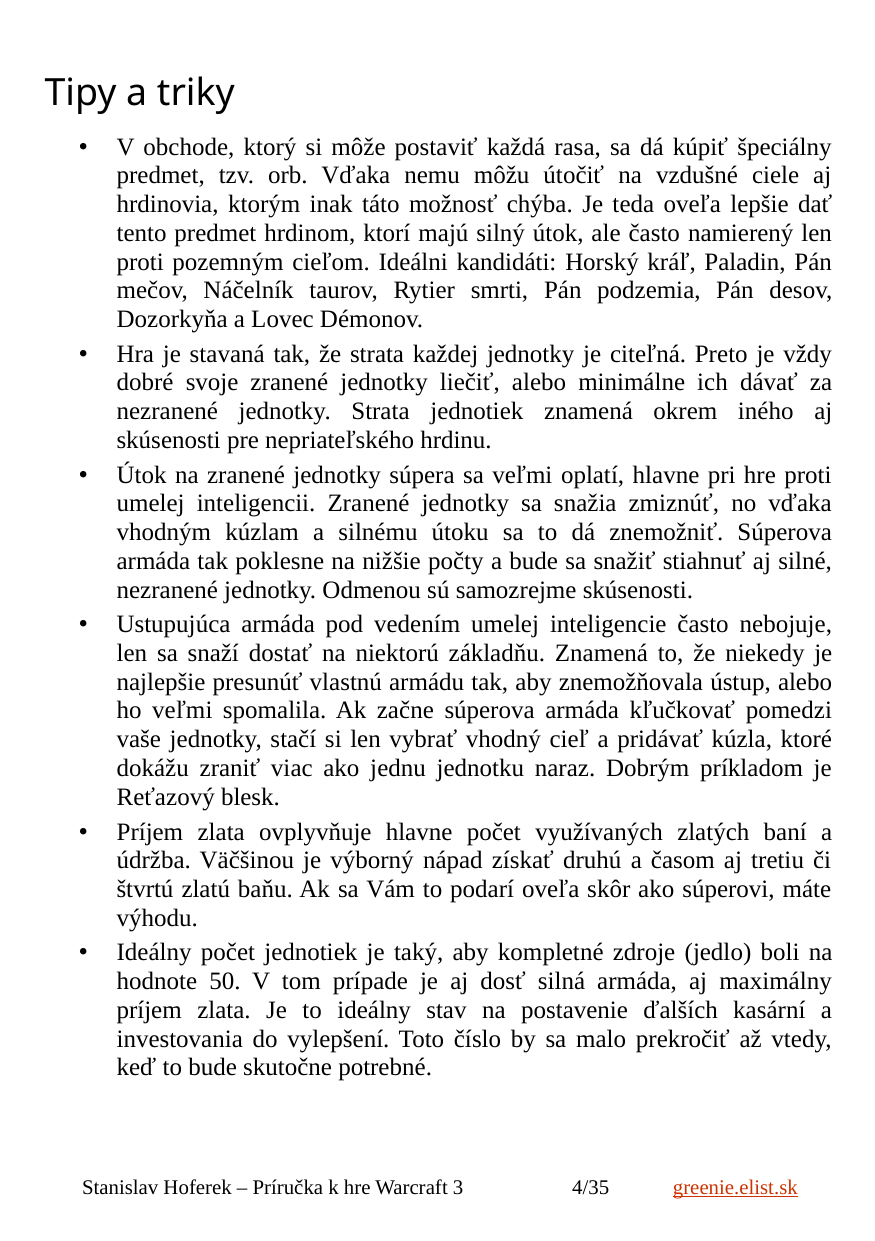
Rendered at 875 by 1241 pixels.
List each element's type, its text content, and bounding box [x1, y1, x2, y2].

list Ustupujúca armáda pod vedením umelej inteligencie často nebojuje, len sa snaží dostať na niektorú základňu. Znamená to, že niekedy je najlepšie presunúť vlastnú armádu tak, aby znemožňovala ústup, alebo ho veľmi spomalila. Ak začne súperova armáda kľučkovať pomedzi vaše jednotky, stačí si len vybrať vhodný cieľ a pridávať kúzla, ktoré dokážu zraniť viac ako jednu jednotku naraz. Dobrým príkladom je Reťazový blesk. [79, 609, 833, 811]
list Hra je stavaná tak, že strata každej jednotky je citeľná. Preto je vždy dobré svoje zranené jednotky liečiť, alebo minimálne ich dávať za nezranené jednotky. Strata jednotiek znamená okrem iného aj skúsenosti pre nepriateľského hrdinu. [79, 339, 833, 454]
list V obchode, ktorý si môže postaviť každá rasa, sa dá kúpiť špeciálny predmet, tzv. orb. Vďaka nemu môžu útočiť na vzdušné ciele aj hrdinovia, ktorým inak táto možnosť chýba. Je teda oveľa lepšie dať tento predmet hrdinom, ktorí majú silný útok, ale často namierený len proti pozemným cieľom. Ideálni kandidáti: Horský kráľ, Paladin, Pán mečov, Náčelník taurov, Rytier smrti, Pán podzemia, Pán desov, Dozorkyňa a Lovec Démonov. [79, 132, 833, 333]
list Ideálny počet jednotiek je taký, aby kompletné zdroje (jedlo) boli na hodnote 50. V tom prípade je aj dosť silná armáda, aj maximálny príjem zlata. Je to ideálny stav na postavenie ďalších kasární a investovania do vylepšení. Toto číslo by sa malo prekročiť až vtedy, keď to bude skutočne potrebné. [79, 937, 833, 1081]
subtitle Tipy a triky [41, 62, 833, 119]
list Príjem zlata ovplyvňuje hlavne počet využívaných zlatých baní a údržba. Väčšinou je výborný nápad získať druhú a časom aj tretiu či štvrtú zlatú baňu. Ak sa Vám to podarí oveľa skôr ako súperovi, máte výhodu. [79, 817, 833, 932]
list Útok na zranené jednotky súpera sa veľmi oplatí, hlavne pri hre proti umelej inteligencii. Zranené jednotky sa snažia zmiznúť, no vďaka vhodným kúzlam a silnému útoku sa to dá znemožniť. Súperova armáda tak poklesne na nižšie počty a bude sa snažiť stiahnuť aj silné, nezranené jednotky. Odmenou sú samozrejme skúsenosti. [79, 460, 833, 603]
